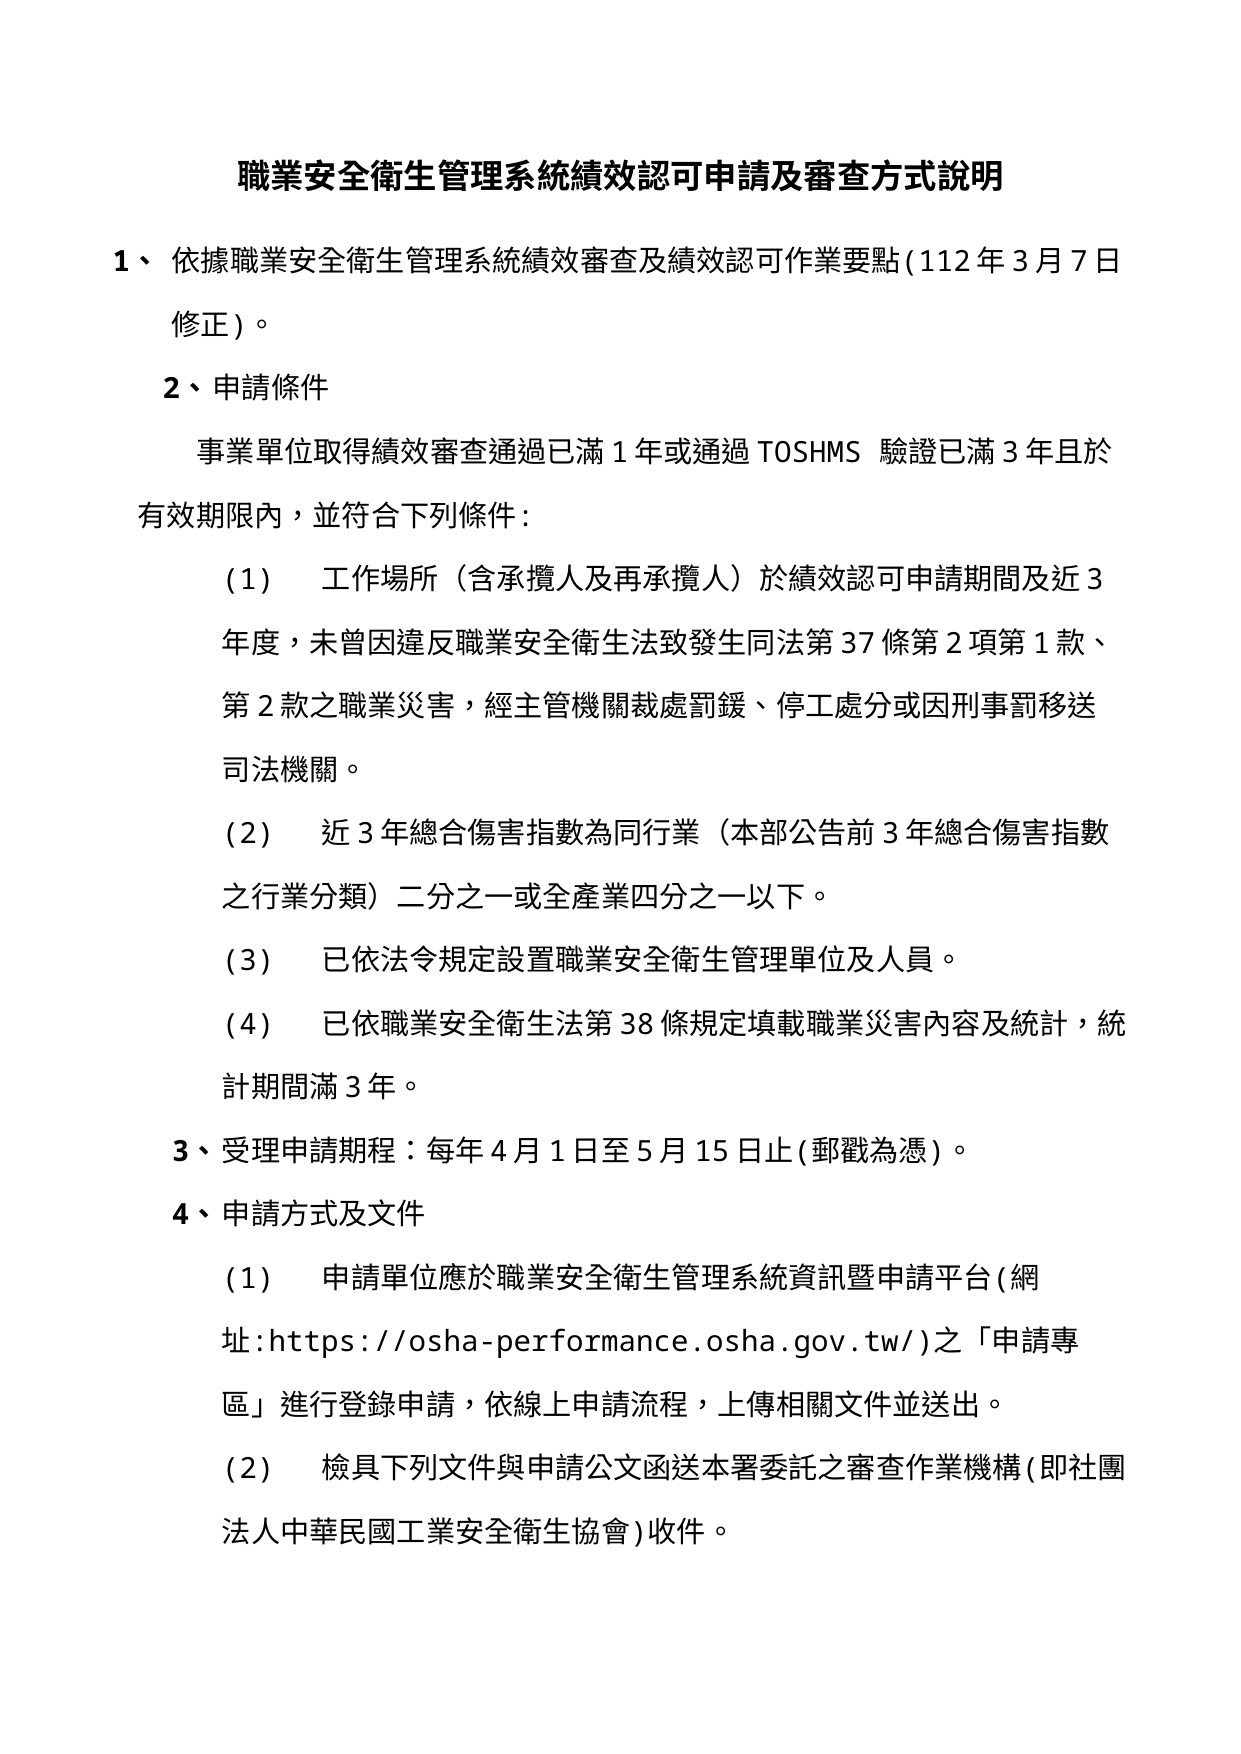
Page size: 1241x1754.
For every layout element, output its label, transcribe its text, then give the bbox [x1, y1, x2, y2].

list 申請條件 [162, 365, 1128, 407]
list 申請單位應於職業安全衛生管理系統資訊暨申請平台(網址:https://osha-performance.osha.gov.tw/)之「申請專區」進行登錄申請，依線上申請流程，上傳相關文件並送出。 [222, 1254, 1128, 1424]
list 依據職業安全衛生管理系統績效審查及績效認可作業要點(112年3月7日修正)。 [112, 238, 1128, 344]
list 已依法令規定設置職業安全衛生管理單位及人員。 [222, 937, 1128, 979]
list 受理申請期程：每年4月1日至5月15日止(郵戳為憑)。 [172, 1127, 1128, 1170]
list 已依職業安全衛生法第38條規定填載職業災害內容及統計，統計期間滿3年。 [222, 1000, 1128, 1106]
text 職業安全衛生管理系統績效認可申請及審查方式說明 [112, 150, 1128, 198]
list 檢具下列文件與申請公文函送本署委託之審查作業機構(即社團法人中華民國工業安全衛生協會)收件。 [222, 1445, 1128, 1551]
list 申請方式及文件 [172, 1191, 1128, 1233]
list 工作場所（含承攬人及再承攬人）於績效認可申請期間及近3年度，未曾因違反職業安全衛生法致發生同法第37條第2項第1款、第2款之職業災害，經主管機關裁處罰鍰、停工處分或因刑事罰移送司法機關。 [222, 556, 1117, 788]
list 近3年總合傷害指數為同行業（本部公告前3年總合傷害指數之行業分類）二分之一或全產業四分之一以下。 [222, 810, 1128, 916]
text 事業單位取得績效審查通過已滿1年或通過TOSHMS 驗證已滿3年且於有效期限內，並符合下列條件: [137, 428, 1128, 534]
